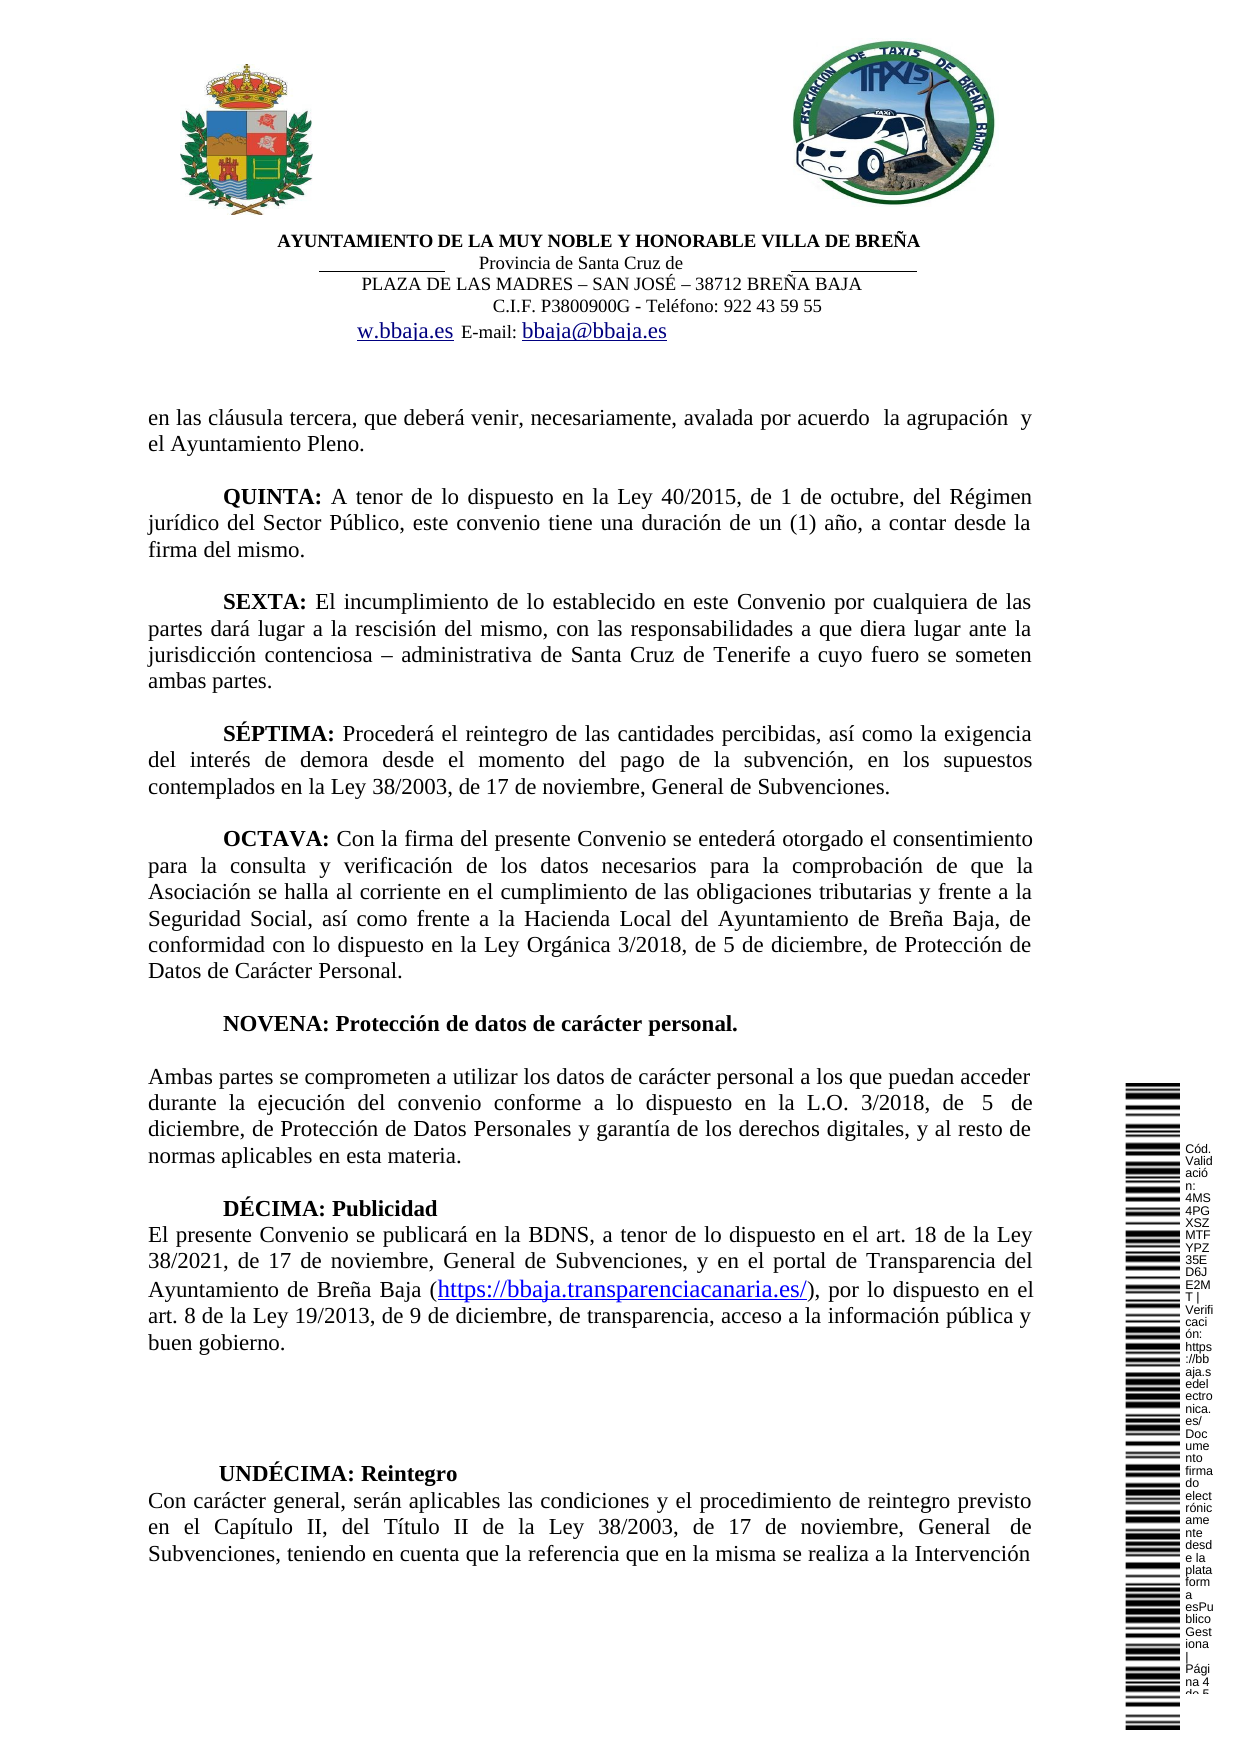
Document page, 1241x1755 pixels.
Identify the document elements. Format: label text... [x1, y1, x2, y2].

text Cód. Validación: 4MS4PGXSZMTFYPZ35ED6JE2MT | Verificación: https://bbaja.sedelectronica.es/ Documento firmado electrónicamente desde la plataforma esPublico Gestiona | Página 4 de 5 [1185, 1143, 1214, 1693]
subtitle DÉCIMA: Publicidad [223, 1194, 1125, 1221]
text SÉPTIMA: Procederá el reintegro de las cantidades percibidas, así como la exigencia del interés de demora desde el momento del pago de la subvención, en los supuestos contemplados en la Ley 38/2003, de 17 de noviembre, General de Subvenciones. [148, 720, 1033, 799]
subtitle UNDÉCIMA: Reintegro [219, 1461, 1125, 1487]
text QUINTA: A tenor de lo dispuesto en la Ley 40/2015, de 1 de octubre, del Régimen jurídico del Sector Público, este convenio tiene una duración de un (1) año, a contar desde la firma del mismo. [148, 483, 1033, 562]
text El presente Convenio se publicará en la BDNS, a tenor de lo dispuesto en el art. 18 de la Ley 38/2021, de 17 de noviembre, General de Subvenciones, y en el portal de Transparencia del Ayuntamiento de Breña Baja (https://bbaja.transparenciacanaria.es/), por lo dispuesto en el art. 8 de la Ley 19/2013, de 9 de diciembre, de transparencia, acceso a la información pública y buen gobierno. [148, 1221, 1034, 1355]
subtitle NOVENA: Protección de datos de carácter personal. [223, 1010, 1191, 1036]
text OCTAVA: Con la firma del presente Convenio se entederá otorgado el consentimiento para la consulta y verificación de los datos necesarios para la comprobación de que la Asociación se halla al corriente en el cumplimiento de las obligaciones tributarias y frente a la Seguridad Social, así como frente a la Hacienda Local del Ayuntamiento de Breña Baja, de conformidad con lo dispuesto en la Ley Orgánica 3/2018, de 5 de diciembre, de Protección de Datos de Carácter Personal. [148, 826, 1033, 984]
text Con carácter general, serán aplicables las condiciones y el procedimiento de reintegro previsto en el Capítulo II, del Título II de la Ley 38/2003, de 17 de noviembre, General de Subvenciones, teniendo en cuenta que la referencia que en la misma se realiza a la Intervención [148, 1487, 1033, 1566]
text SEXTA: El incumplimiento de lo establecido en este Convenio por cualquiera de las partes dará lugar a la rescisión del mismo, con las responsabilidades a que diera lugar ante la jurisdicción contenciosa – administrativa de Santa Cruz de Tenerife a cuyo fuero se someten ambas partes. [148, 588, 1033, 694]
text en las cláusula tercera, que deberá venir, necesariamente, avalada por acuerdo la agrupación y el Ayuntamiento Pleno. [148, 404, 1032, 456]
text Ambas partes se comprometen a utilizar los datos de carácter personal a los que puedan acceder durante la ejecución del convenio conforme a lo dispuesto en la L.O. 3/2018, de 5 de diciembre, de Protección de Datos Personales y garantía de los derechos digitales, y al resto de normas aplicables en esta materia. [148, 1063, 1033, 1168]
